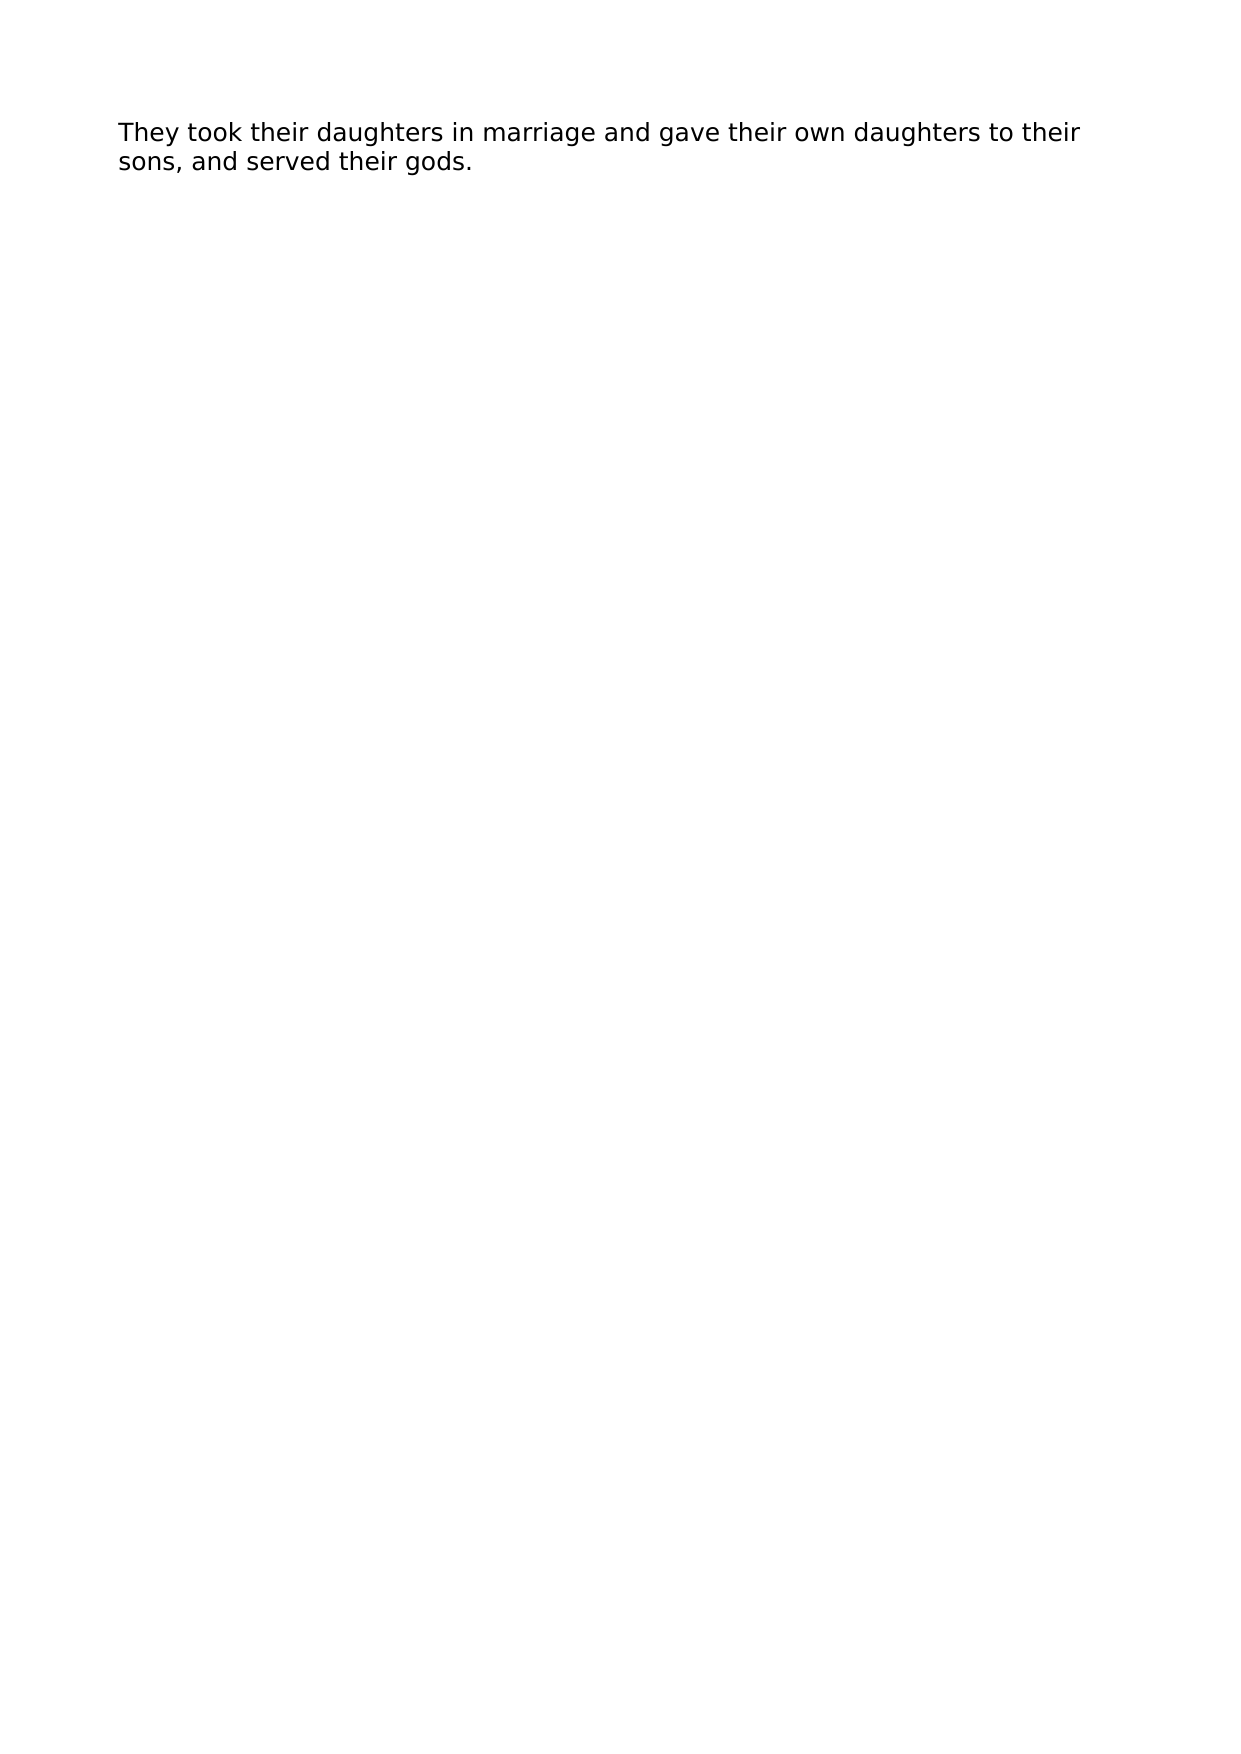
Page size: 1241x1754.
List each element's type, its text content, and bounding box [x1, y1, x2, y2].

text They took their daughters in marriage and gave their own daughters to their sons, and served their gods. [118, 118, 1122, 176]
